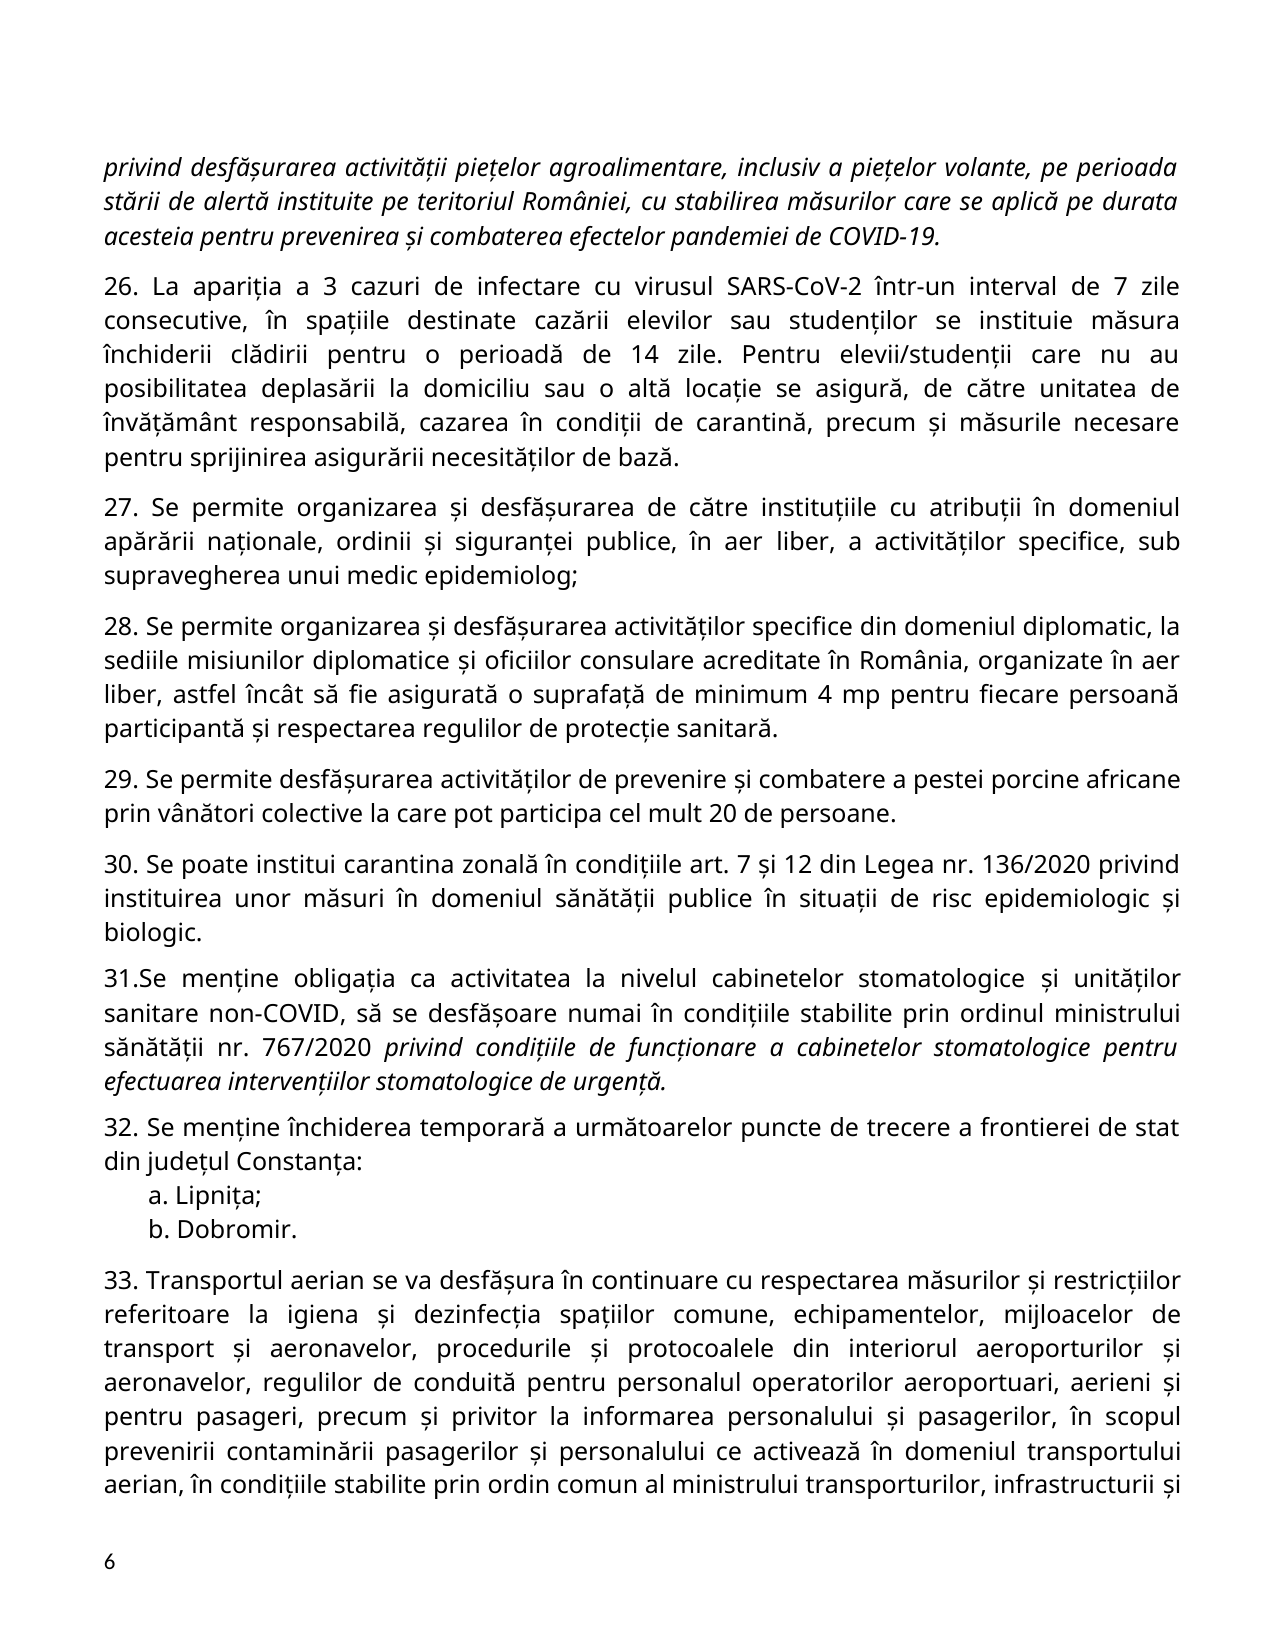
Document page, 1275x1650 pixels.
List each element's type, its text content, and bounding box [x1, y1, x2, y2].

text privind desfășurarea activității piețelor agroalimentare, inclusiv a piețelor volante, pe perioada stării de alertă instituite pe teritoriul României, cu stabilirea măsurilor care se aplică pe durata acesteia pentru prevenirea și combaterea efectelor pandemiei de COVID-19. [103, 150, 1181, 252]
text 26. La apariţia a 3 cazuri de infectare cu virusul SARS-CoV-2 într-un interval de 7 zile consecutive, în spaţiile destinate cazării elevilor sau studenţilor se instituie măsura închiderii clădirii pentru o perioadă de 14 zile. Pentru elevii/studenţii care nu au posibilitatea deplasării la domiciliu sau o altă locaţie se asigură, de către unitatea de învăţământ responsabilă, cazarea în condiţii de carantină, precum şi măsurile necesare pentru sprijinirea asigurării necesităţilor de bază. [103, 269, 1181, 473]
text 28. Se permite organizarea şi desfăşurarea activităţilor specifice din domeniul diplomatic, la sediile misiunilor diplomatice şi oficiilor consulare acreditate în România, organizate în aer liber, astfel încât să fie asigurată o suprafaţă de minimum 4 mp pentru fiecare persoană participantă şi respectarea regulilor de protecţie sanitară. [103, 609, 1181, 745]
text 33. Transportul aerian se va desfășura în continuare cu respectarea măsurilor și restricțiilor referitoare la igiena și dezinfecția spațiilor comune, echipamentelor, mijloacelor de transport și aeronavelor, procedurile și protocoalele din interiorul aeroporturilor și aeronavelor, regulilor de conduită pentru personalul operatorilor aeroportuari, aerieni și pentru pasageri, precum și privitor la informarea personalului și pasagerilor, în scopul prevenirii contaminării pasagerilor și personalului ce activează în domeniul transportului aerian, în condițiile stabilite prin ordin comun al ministrului transporturilor, infrastructurii și [103, 1263, 1181, 1501]
text 30. Se poate institui carantina zonală în condițiile art. 7 şi 12 din Legea nr. 136/2020 privind instituirea unor măsuri în domeniul sănătății publice în situaţii de risc epidemiologic şi biologic. [103, 846, 1181, 949]
text 29. Se permite desfășurarea activităților de prevenire și combatere a pestei porcine africane prin vânători colective la care pot participa cel mult 20 de persoane. [103, 762, 1181, 830]
text b. Dobromir. [103, 1212, 1181, 1246]
text 32. Se menține închiderea temporară a următoarelor puncte de trecere a frontierei de stat din județul Constanța: [103, 1110, 1181, 1178]
text 27. Se permite organizarea şi desfăşurarea de către instituţiile cu atribuţii în domeniul apărării naţionale, ordinii şi siguranţei publice, în aer liber, a activităţilor specifice, sub supravegherea unui medic epidemiolog; [103, 490, 1181, 592]
text 31.Se menține obligația ca activitatea la nivelul cabinetelor stomatologice și unităților sanitare non-COVID, să se desfășoare numai în condițiile stabilite prin ordinul ministrului sănătății nr. 767/2020 privind condițiile de funcționare a cabinetelor stomatologice pentru efectuarea intervențiilor stomatologice de urgență. [103, 961, 1181, 1097]
text a. Lipnița; [103, 1178, 1181, 1212]
